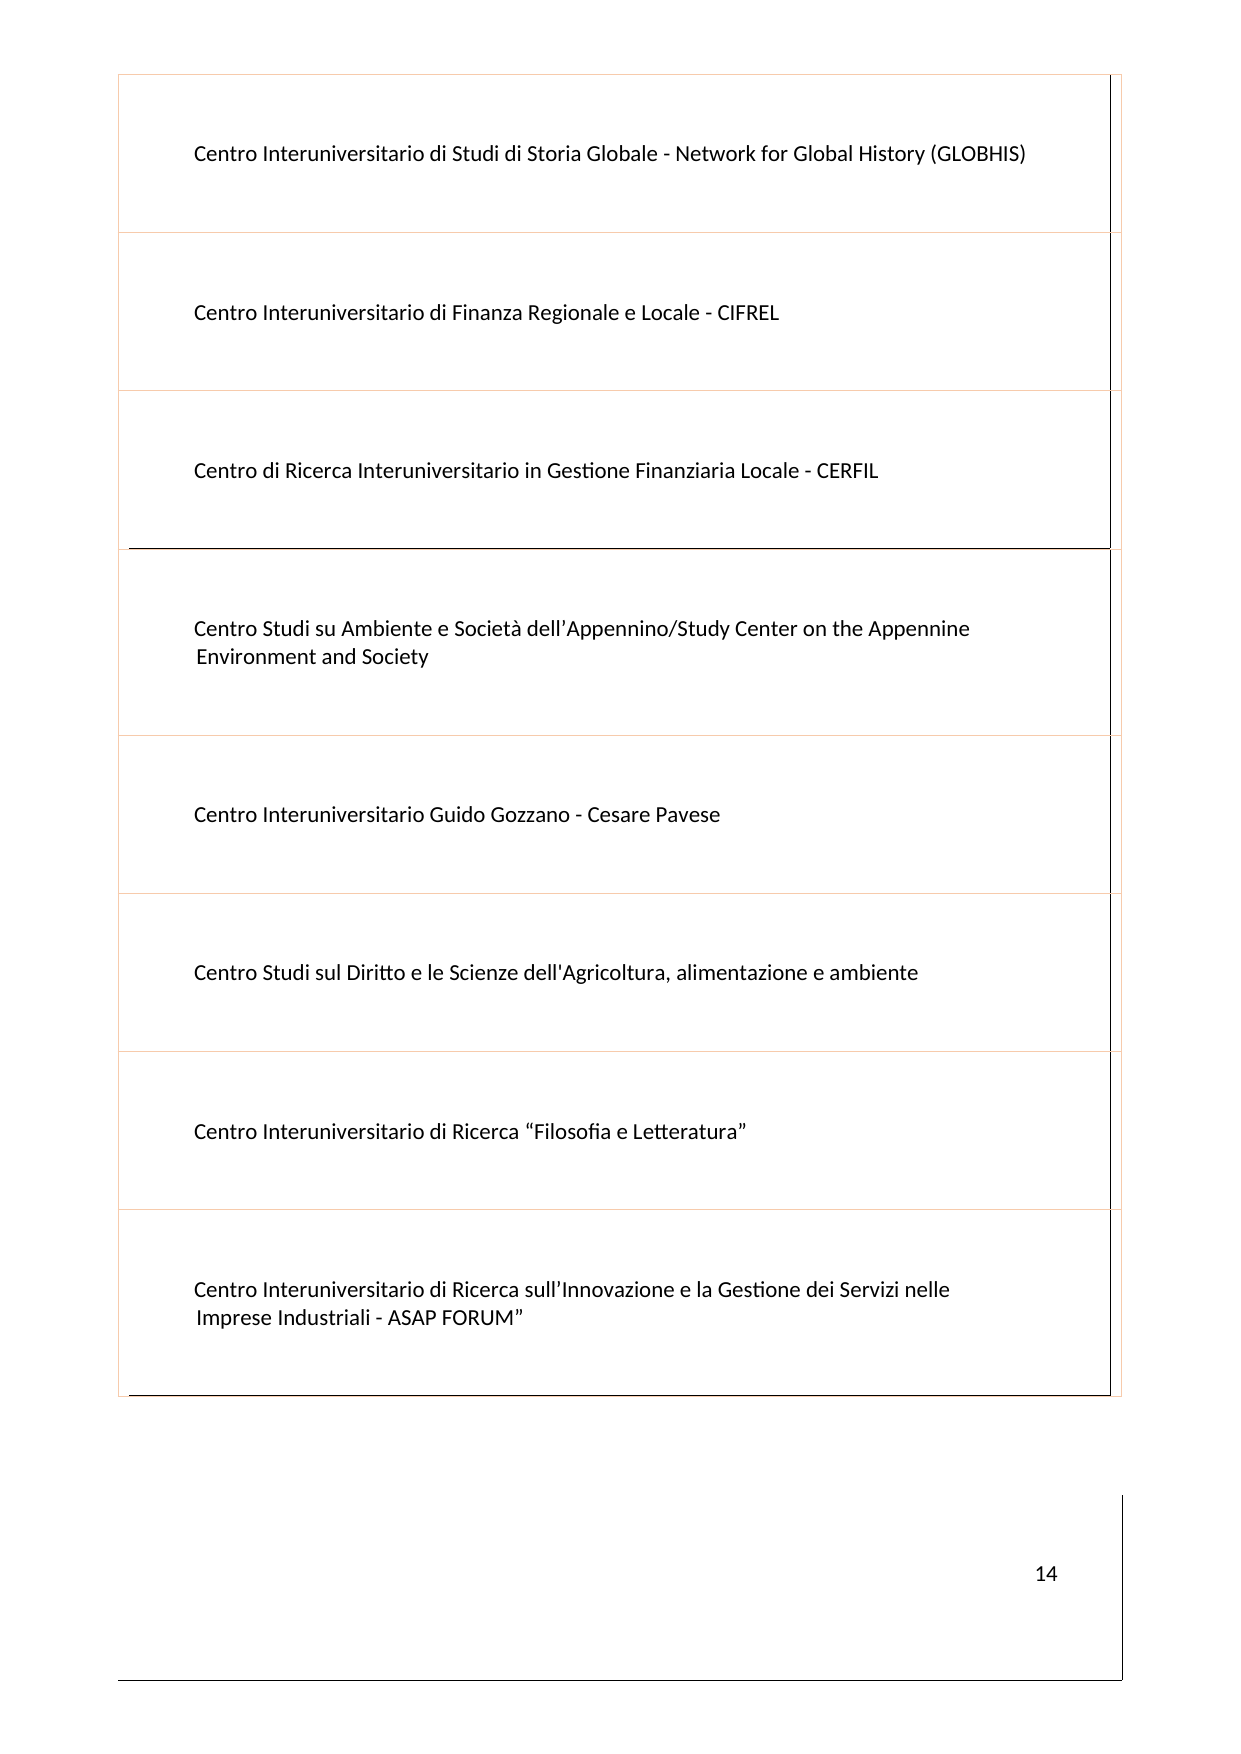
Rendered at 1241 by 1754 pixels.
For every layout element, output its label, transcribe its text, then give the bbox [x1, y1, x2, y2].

table_cell [1111, 736, 1121, 893]
table_cell [1111, 391, 1121, 548]
table_cell Centro di Ricerca Interuniversitario in Gestione Finanziaria Locale - CERFIL [119, 391, 1110, 548]
table_cell Centro Interuniversitario di Finanza Regionale e Locale - CIFREL [119, 233, 1110, 390]
table_cell [1111, 233, 1121, 390]
table_cell Centro Studi su Ambiente e Società dell’Appennino/Study Center on the Appennine Environment and Society [119, 550, 1110, 735]
table_cell Centro Interuniversitario Guido Gozzano - Cesare Pavese [119, 736, 1110, 893]
table_cell [1111, 1052, 1121, 1209]
table_cell Centro Studi sul Diritto e le Scienze dell'Agricoltura, alimentazione e ambiente [119, 894, 1110, 1051]
table_cell Centro Interuniversitario di Ricerca sull’Innovazione e la Gestione dei Servizi nelle Imprese Industriali - ASAP FORUM” [119, 1210, 1110, 1396]
table_cell Centro Interuniversitario di Studi di Storia Globale - Network for Global History (GLOBHIS) [119, 75, 1110, 232]
table_cell Centro Interuniversitario di Ricerca “Filosofia e Letteratura” [119, 1052, 1110, 1209]
